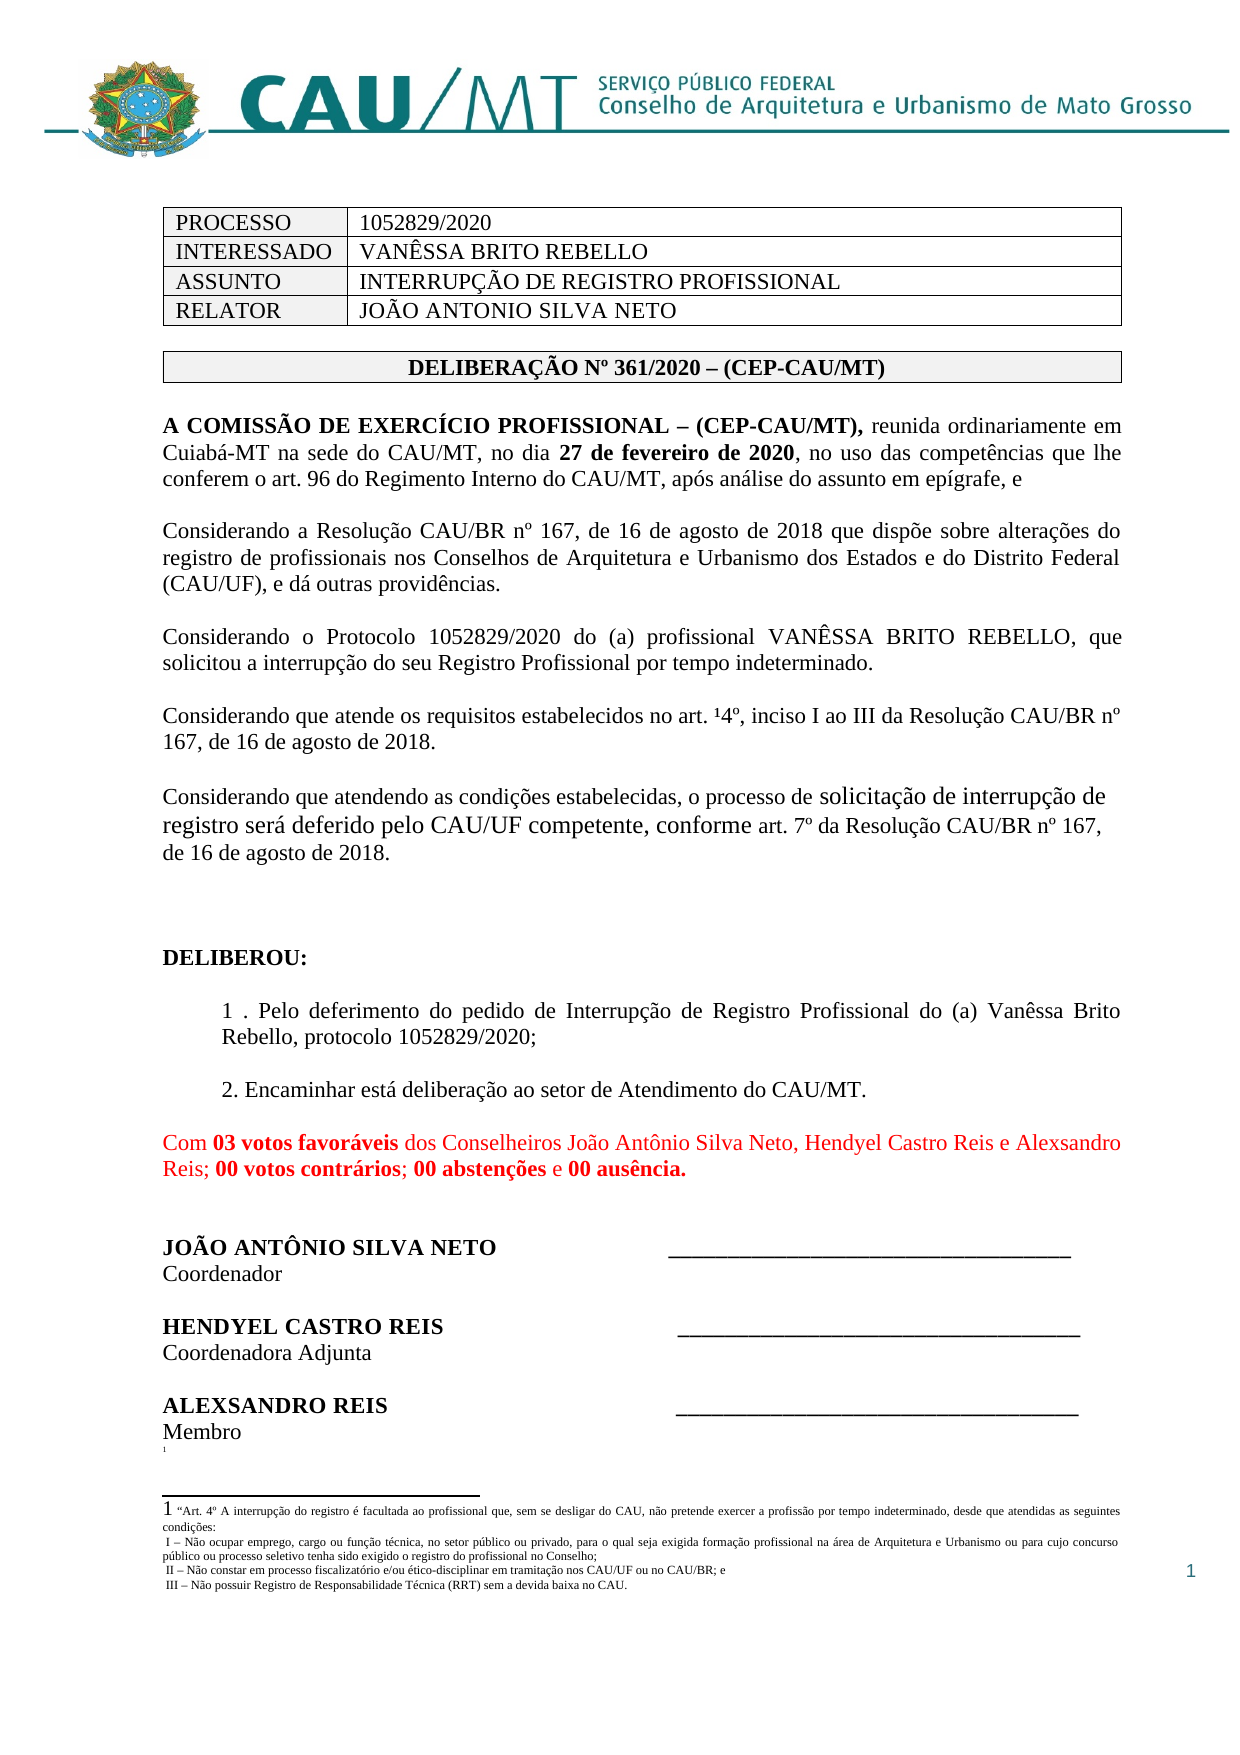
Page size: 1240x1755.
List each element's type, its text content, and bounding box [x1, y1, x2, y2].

table_cell VANÊSSA BRITO REBELLO [348, 237, 1121, 266]
text “Art. 4º A interrupção do registro é facultada ao profissional que, sem se desligar do CAU, não pretende exercer a profissão por tempo indeterminado, desde que atendidas as seguintes condições: [162, 1496, 1122, 1534]
text DELIBERAÇÃO Nº 361/2020 – (CEP-CAU/MT) [164, 352, 1121, 382]
text II – Não constar em processo fiscalizatório e/ou ético-disciplinar em tramitação nos CAU/UF ou no CAU/BR; e [162, 1563, 1085, 1577]
table_cell JOÃO ANTONIO SILVA NETO [348, 296, 1121, 325]
table_header PROCESSO [164, 208, 347, 236]
text Membro [162, 1418, 1122, 1445]
text A COMISSÃO DE EXERCÍCIO PROFISSIONAL – (CEP-CAU/MT), reunida ordinariamente em Cuiabá-MT na sede do CAU/MT, no dia 27 de fevereiro de 2020, no uso das competências que lhe conferem o art. 96 do Regimento Interno do CAU/MT, após análise do assunto em epígrafe, e [162, 412, 1122, 491]
text III – Não possuir Registro de Responsabilidade Técnica (RRT) sem a devida baixa no CAU. [162, 1577, 1085, 1592]
text Com 03 votos favoráveis dos Conselheiros João Antônio Silva Neto, Hendyel Castro Reis e Alexsandro Reis; 00 votos contrários; 00 abstenções e 00 ausência. [162, 1128, 1122, 1181]
text I – Não ocupar emprego, cargo ou função técnica, no setor público ou privado, para o qual seja exigida formação profissional na área de Arquitetura e Urbanismo ou para cujo concurso público ou processo seletivo tenha sido exigido o registro do profissional no Conselho; [162, 1534, 1122, 1563]
table_cell INTERESSADO [164, 237, 347, 266]
table_header 1052829/2020 [348, 208, 1121, 236]
text DELIBEROU: [162, 944, 1122, 970]
text Considerando que atendendo as condições estabelecidas, o processo de solicitação de interrupção de registro será deferido pelo CAU/UF competente, conforme art. 7º da Resolução CAU/BR nº 167, de 16 de agosto de 2018. [162, 781, 1122, 865]
text JOÃO ANTÔNIO SILVA NETO __________________________________ [162, 1234, 1122, 1260]
text Coordenadora Adjunta [162, 1339, 1122, 1366]
text Considerando o Protocolo 1052829/2020 do (a) profissional VANÊSSA BRITO REBELLO, que solicitou a interrupção do seu Registro Profissional por tempo indeterminado. [162, 623, 1122, 676]
text 2. Encaminhar está deliberação ao setor de Atendimento do CAU/MT. [221, 1076, 1122, 1102]
text ALEXSANDRO REIS __________________________________ [162, 1392, 1122, 1418]
table_cell INTERRUPÇÃO DE REGISTRO PROFISSIONAL [348, 267, 1121, 295]
table_cell ASSUNTO [164, 267, 347, 295]
text Coordenador [162, 1260, 1122, 1287]
text Considerando a Resolução CAU/BR nº 167, de 16 de agosto de 2018 que dispõe sobre alterações do registro de profissionais nos Conselhos de Arquitetura e Urbanismo dos Estados e do Distrito Federal (CAU/UF), e dá outras providências. [162, 518, 1122, 597]
text 1 . Pelo deferimento do pedido de Interrupção de Registro Profissional do (a) Vanêssa Brito Rebello, protocolo 1052829/2020; [221, 997, 1122, 1049]
text HENDYEL CASTRO REIS __________________________________ [162, 1313, 1122, 1339]
text Considerando que atende os requisitos estabelecidos no art. ¹4º, inciso I ao III da Resolução CAU/BR nº 167, de 16 de agosto de 2018. [162, 702, 1122, 755]
table_cell RELATOR [164, 296, 347, 325]
